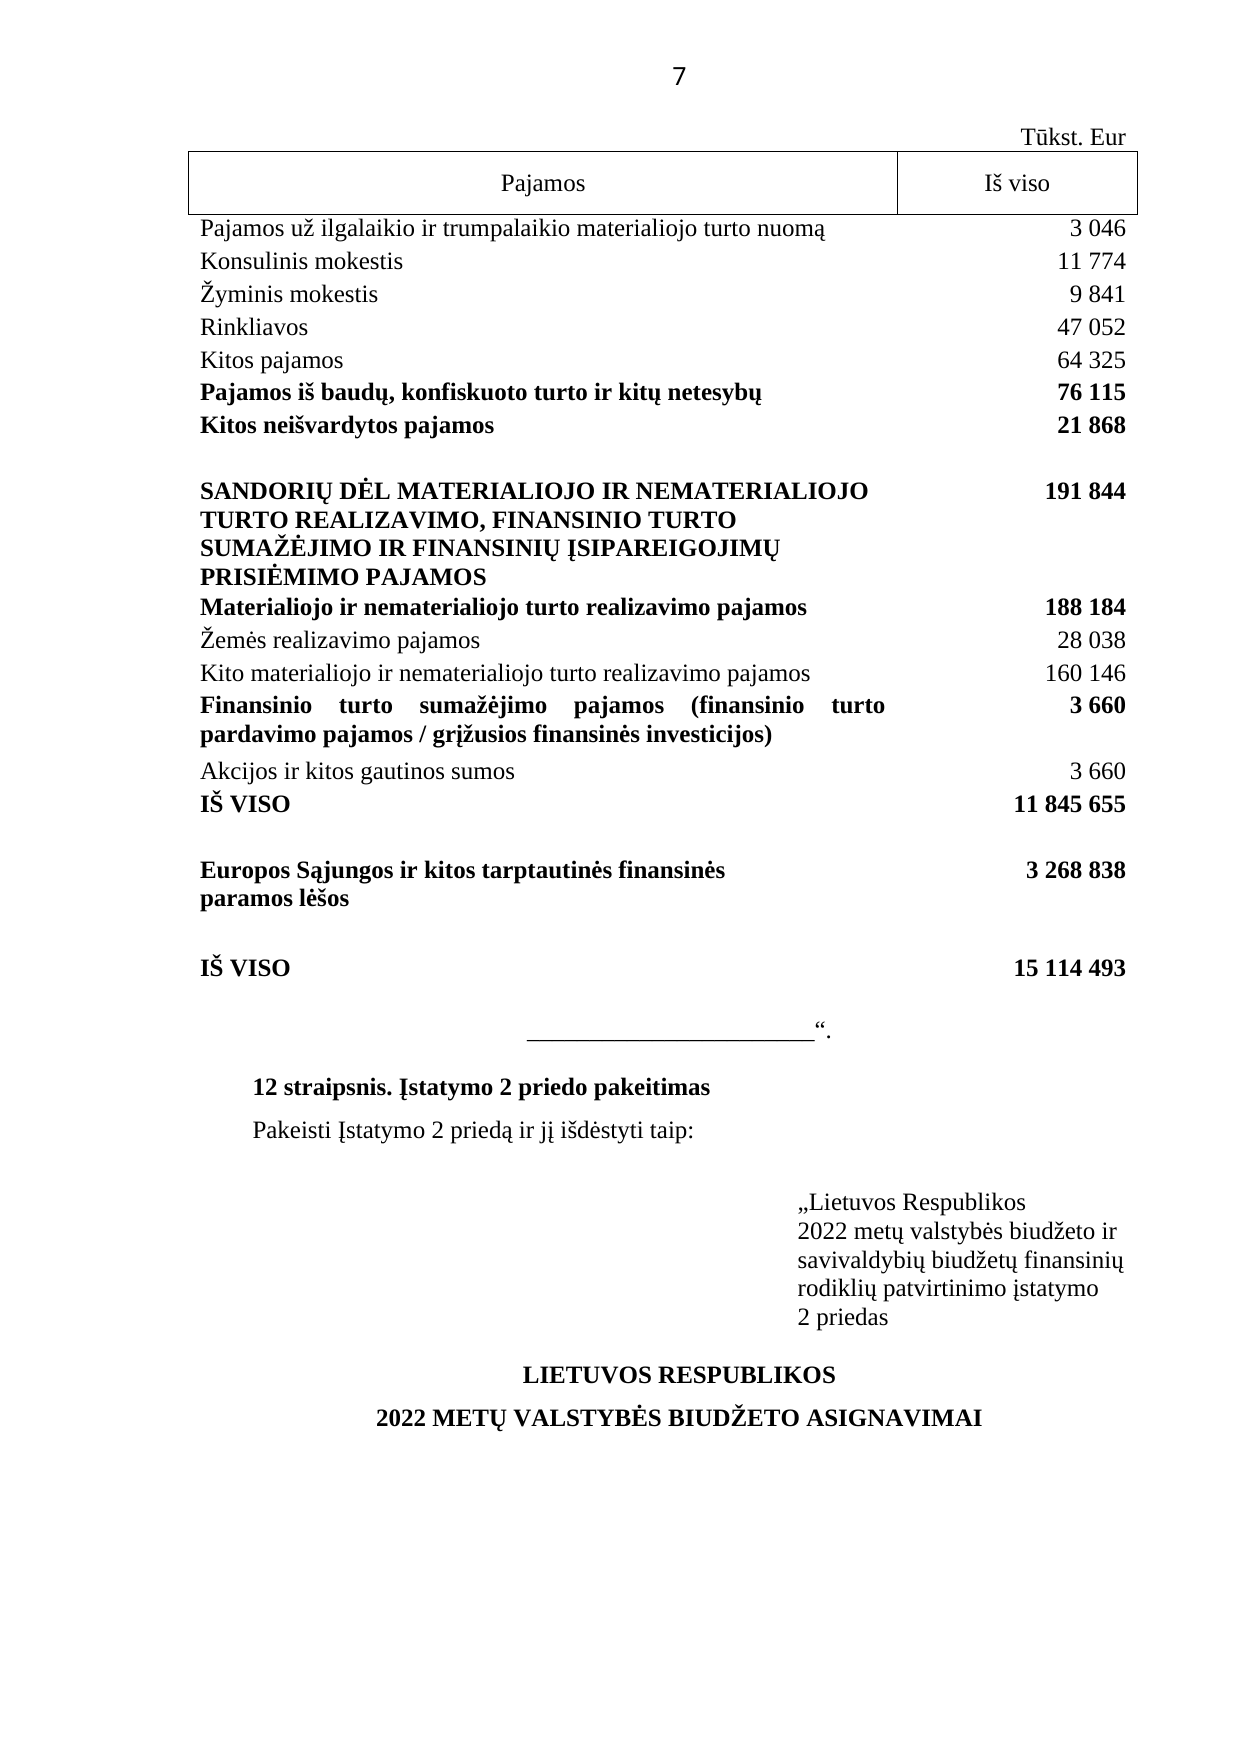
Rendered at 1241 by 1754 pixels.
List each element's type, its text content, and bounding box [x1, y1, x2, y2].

table_header Tūkst. Eur [897, 118, 1137, 151]
table_cell Kitos pajamos [189, 345, 897, 377]
table_cell Finansinio turto sumažėjimo pajamos (finansinio turto pardavimo pajamos / grįžusios finansinės investicijos) [189, 691, 897, 756]
table_cell [189, 443, 897, 476]
table_cell 160 146 [897, 658, 1137, 691]
table_cell 64 325 [897, 345, 1137, 377]
table_cell Iš viso [898, 152, 1137, 213]
table_cell [189, 920, 897, 953]
table_cell Žyminis mokestis [189, 279, 897, 312]
text LIETUVOS RESPUBLIKOS [177, 1360, 1181, 1388]
table_cell Akcijos ir kitos gautinos sumos [189, 756, 897, 789]
table_cell 11 845 655 [897, 789, 1137, 822]
table_cell Žemės realizavimo pajamos [189, 625, 897, 658]
table_cell 15 114 493 [897, 953, 1137, 986]
table_cell Europos Sąjungos ir kitos tarptautinės finansinės paramos lėšos [189, 855, 897, 920]
table_cell Konsulinis mokestis [189, 246, 897, 279]
table_cell 3 660 [897, 756, 1137, 789]
table_cell Kitos neišvardytos pajamos [189, 410, 897, 443]
table_cell 3 268 838 [897, 855, 1137, 920]
text Pakeisti Įstatymo 2 priedą ir jį išdėstyti taip: [177, 1115, 1181, 1144]
text 12 straipsnis. Įstatymo 2 priedo pakeitimas [177, 1072, 1181, 1101]
table_header [189, 118, 897, 151]
text „Lietuvos Respublikos [177, 1187, 1181, 1216]
text savivaldybių biudžetų finansinių [177, 1245, 1181, 1273]
text 2 priedas [177, 1302, 1181, 1331]
table_cell 191 844 [897, 476, 1137, 592]
table_cell 188 184 [897, 592, 1137, 625]
text 2022 METŲ VALSTYBĖS BIUDŽETO ASIGNAVIMAI [177, 1403, 1181, 1432]
table_cell Kito materialiojo ir nematerialiojo turto realizavimo pajamos [189, 658, 897, 691]
table_cell [897, 443, 1137, 476]
table_cell 28 038 [897, 625, 1137, 658]
text _______________________“. [177, 1015, 1181, 1043]
table_cell IŠ VISO [189, 789, 897, 822]
table_cell 11 774 [897, 246, 1137, 279]
table_cell 21 868 [897, 410, 1137, 443]
table_cell Materialiojo ir nematerialiojo turto realizavimo pajamos [189, 592, 897, 625]
table_cell IŠ VISO [189, 953, 897, 986]
table_cell Rinkliavos [189, 312, 897, 345]
table_cell SANDORIŲ DĖL MATERIALIOJO IR NEMATERIALIOJO TURTO REALIZAVIMO, FINANSINIO TURTO SUMAŽĖJIMO IR FINANSINIŲ ĮSIPAREIGOJIMŲ PRISIĖMIMO PAJAMOS [189, 476, 897, 592]
text 2022 metų valstybės biudžeto ir [177, 1216, 1181, 1245]
table_cell Pajamos už ilgalaikio ir trumpalaikio materialiojo turto nuomą [189, 215, 897, 246]
table_cell 3 046 [897, 215, 1137, 246]
text rodiklių patvirtinimo įstatymo [177, 1273, 1181, 1302]
table_cell Pajamos iš baudų, konfiskuoto turto ir kitų netesybų [189, 378, 897, 410]
table_cell 9 841 [897, 279, 1137, 312]
table_cell [189, 822, 897, 855]
table_cell [897, 920, 1137, 953]
table_cell [897, 822, 1137, 855]
table_cell 3 660 [897, 691, 1137, 756]
table_cell 47 052 [897, 312, 1137, 345]
table_cell 76 115 [897, 378, 1137, 410]
table_cell Pajamos [189, 152, 897, 213]
